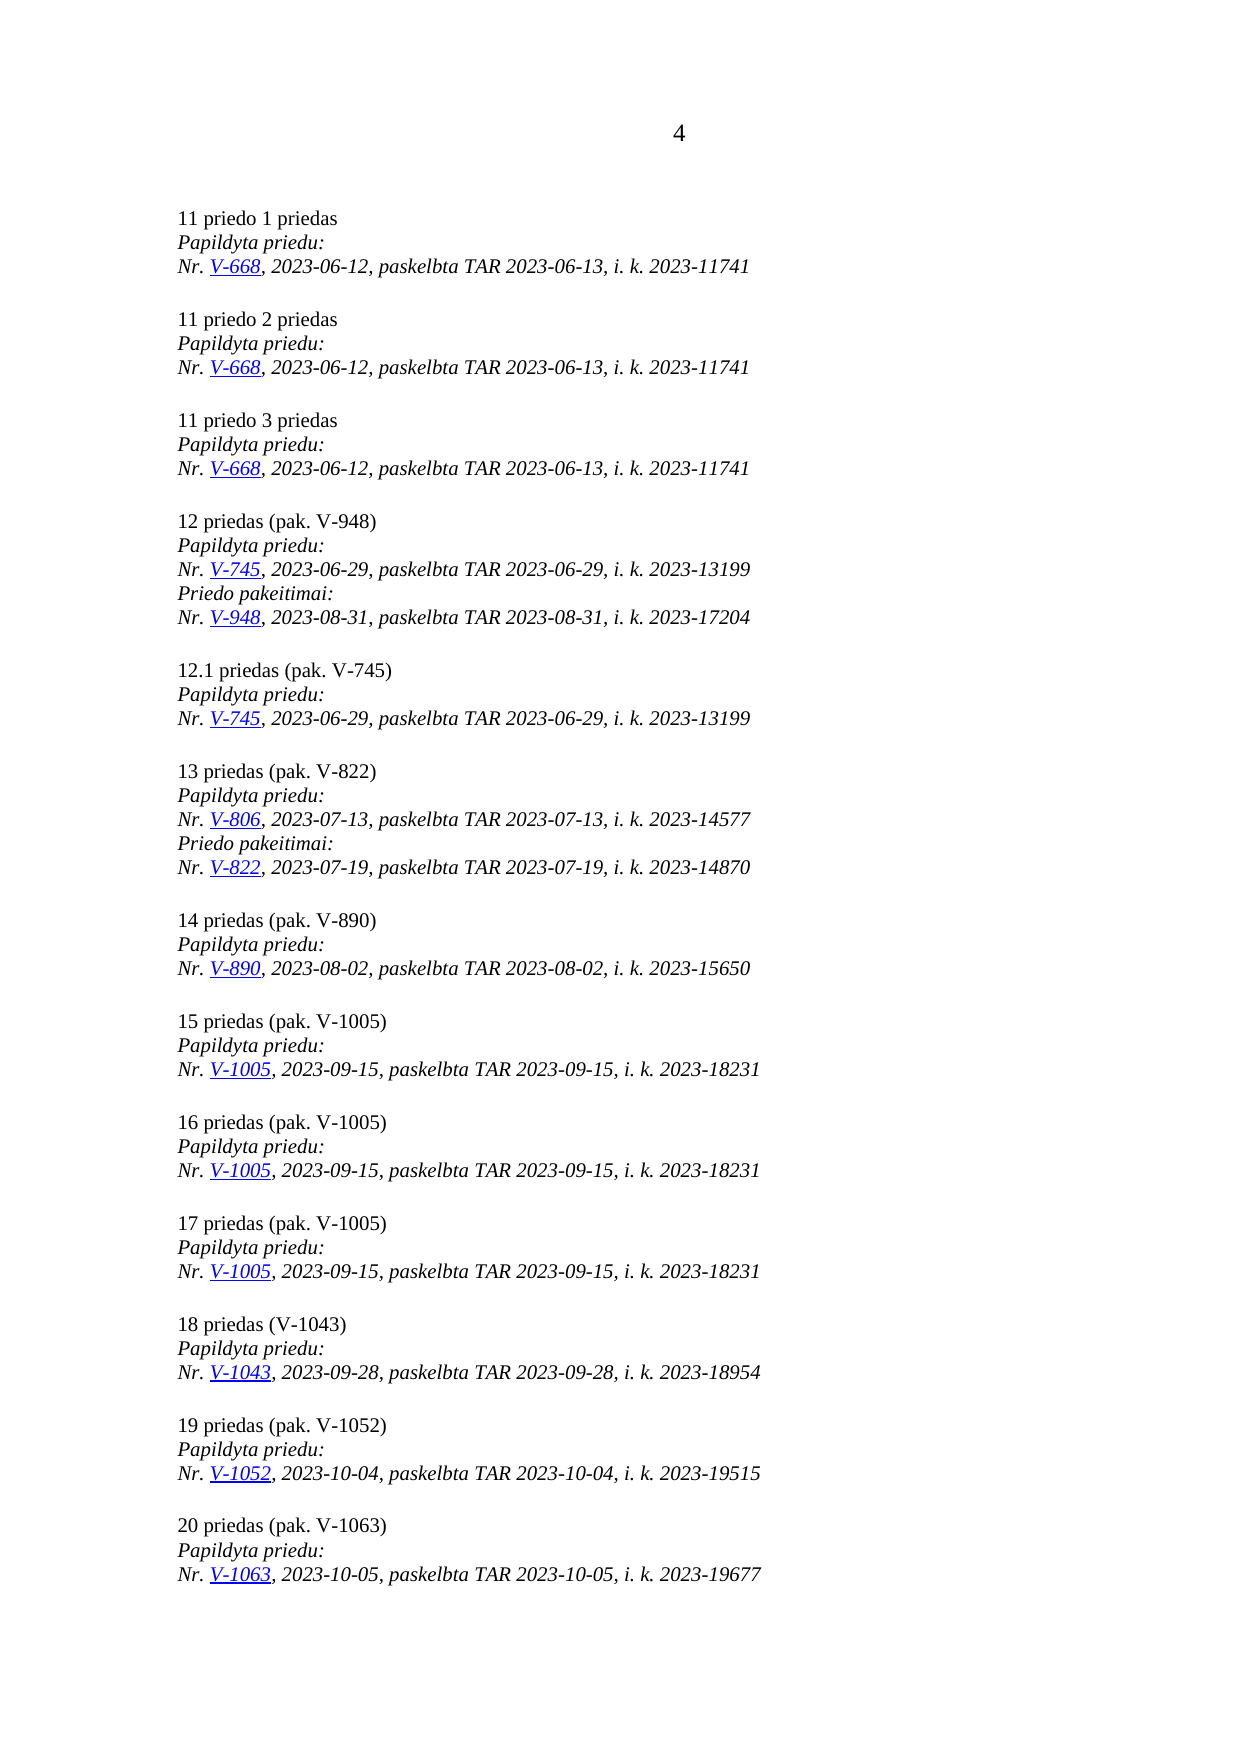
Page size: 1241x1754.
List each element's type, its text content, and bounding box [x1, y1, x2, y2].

text Nr. V-668, 2023-06-12, paskelbta TAR 2023-06-13, i. k. 2023-11741 [177, 355, 1181, 379]
text Nr. V-1052, 2023-10-04, paskelbta TAR 2023-10-04, i. k. 2023-19515 [177, 1461, 1181, 1485]
text Nr. V-890, 2023-08-02, paskelbta TAR 2023-08-02, i. k. 2023-15650 [177, 956, 1181, 980]
text Papildyta priedu: [177, 1134, 1181, 1158]
text Priedo pakeitimai: [177, 581, 1181, 605]
text 14 priedas (pak. V-890) [177, 908, 1181, 932]
text 11 priedo 3 priedas [177, 408, 1181, 432]
text Nr. V-745, 2023-06-29, paskelbta TAR 2023-06-29, i. k. 2023-13199 [177, 706, 1181, 730]
text 18 priedas (V-1043) [177, 1312, 1181, 1336]
text 15 priedas (pak. V-1005) [177, 1009, 1181, 1033]
text Papildyta priedu: [177, 932, 1181, 956]
text 20 priedas (pak. V-1063) [177, 1513, 1181, 1537]
text Nr. V-745, 2023-06-29, paskelbta TAR 2023-06-29, i. k. 2023-13199 [177, 557, 1181, 581]
text Papildyta priedu: [177, 331, 1181, 355]
text Nr. V-1063, 2023-10-05, paskelbta TAR 2023-10-05, i. k. 2023-19677 [177, 1562, 1181, 1586]
text Nr. V-806, 2023-07-13, paskelbta TAR 2023-07-13, i. k. 2023-14577 [177, 807, 1181, 831]
text Papildyta priedu: [177, 1235, 1181, 1259]
text Papildyta priedu: [177, 1033, 1181, 1057]
text Nr. V-668, 2023-06-12, paskelbta TAR 2023-06-13, i. k. 2023-11741 [177, 254, 1181, 278]
text Nr. V-1005, 2023-09-15, paskelbta TAR 2023-09-15, i. k. 2023-18231 [177, 1259, 1181, 1283]
text 13 priedas (pak. V-822) [177, 759, 1181, 783]
text Nr. V-822, 2023-07-19, paskelbta TAR 2023-07-19, i. k. 2023-14870 [177, 855, 1181, 879]
text Papildyta priedu: [177, 783, 1181, 807]
text Priedo pakeitimai: [177, 831, 1181, 855]
text 12 priedas (pak. V-948) [177, 509, 1181, 533]
text Papildyta priedu: [177, 682, 1181, 706]
text 17 priedas (pak. V-1005) [177, 1211, 1181, 1235]
text Nr. V-1005, 2023-09-15, paskelbta TAR 2023-09-15, i. k. 2023-18231 [177, 1158, 1181, 1182]
text 16 priedas (pak. V-1005) [177, 1110, 1181, 1134]
text Nr. V-1043, 2023-09-28, paskelbta TAR 2023-09-28, i. k. 2023-18954 [177, 1360, 1181, 1384]
text Papildyta priedu: [177, 533, 1181, 557]
text 11 priedo 2 priedas [177, 307, 1181, 331]
text 19 priedas (pak. V-1052) [177, 1412, 1181, 1437]
text Papildyta priedu: [177, 1336, 1181, 1360]
text Papildyta priedu: [177, 230, 1181, 254]
text 11 priedo 1 priedas [177, 206, 1181, 230]
text Nr. V-948, 2023-08-31, paskelbta TAR 2023-08-31, i. k. 2023-17204 [177, 605, 1181, 629]
text Papildyta priedu: [177, 1437, 1181, 1461]
text 12.1 priedas (pak. V-745) [177, 658, 1181, 682]
text Papildyta priedu: [177, 432, 1181, 456]
text Nr. V-1005, 2023-09-15, paskelbta TAR 2023-09-15, i. k. 2023-18231 [177, 1057, 1181, 1081]
text Nr. V-668, 2023-06-12, paskelbta TAR 2023-06-13, i. k. 2023-11741 [177, 456, 1181, 480]
text Papildyta priedu: [177, 1537, 1181, 1562]
